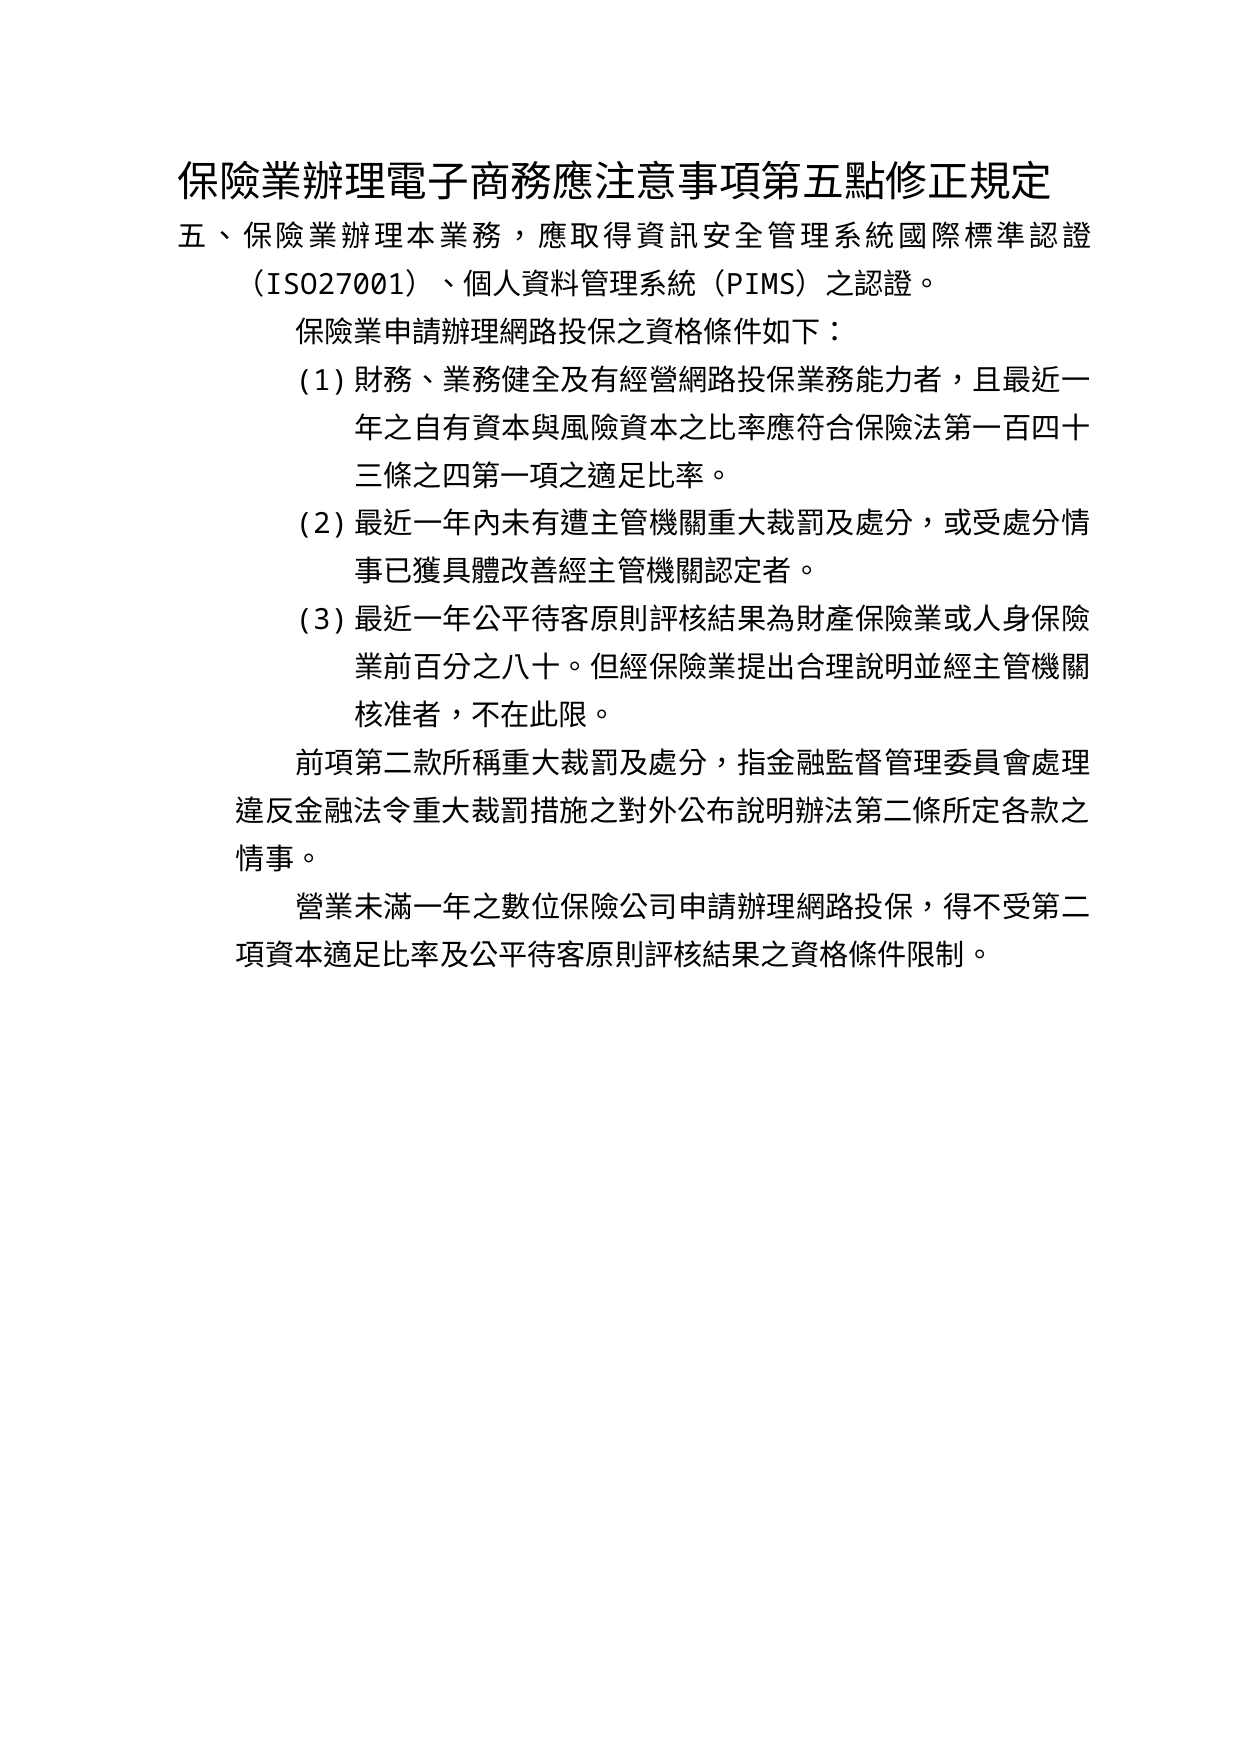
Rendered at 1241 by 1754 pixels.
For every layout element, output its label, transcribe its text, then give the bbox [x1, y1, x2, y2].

list 財務、業務健全及有經營網路投保業務能力者，且最近一年之自有資本與風險資本之比率應符合保險法第一百四十三條之四第一項之適足比率。 [295, 352, 1092, 496]
text 五、保險業辦理本業務，應取得資訊安全管理系統國際標準認證（ISO27001）、個人資料管理系統（PIMS）之認證。 [177, 208, 1092, 304]
list 最近一年內未有遭主管機關重大裁罰及處分，或受處分情事已獲具體改善經主管機關認定者。 [295, 496, 1092, 591]
text 保險業申請辦理網路投保之資格條件如下： [236, 304, 1092, 352]
text 保險業辦理電子商務應注意事項第五點修正規定 [177, 148, 1092, 208]
list 最近一年公平待客原則評核結果為財產保險業或人身保險業前百分之八十。但經保險業提出合理說明並經主管機關核准者，不在此限。 [295, 591, 1092, 735]
text 前項第二款所稱重大裁罰及處分，指金融監督管理委員會處理違反金融法令重大裁罰措施之對外公布說明辦法第二條所定各款之情事。 [236, 735, 1092, 879]
text 營業未滿一年之數位保險公司申請辦理網路投保，得不受第二項資本適足比率及公平待客原則評核結果之資格條件限制。 [236, 879, 1092, 975]
